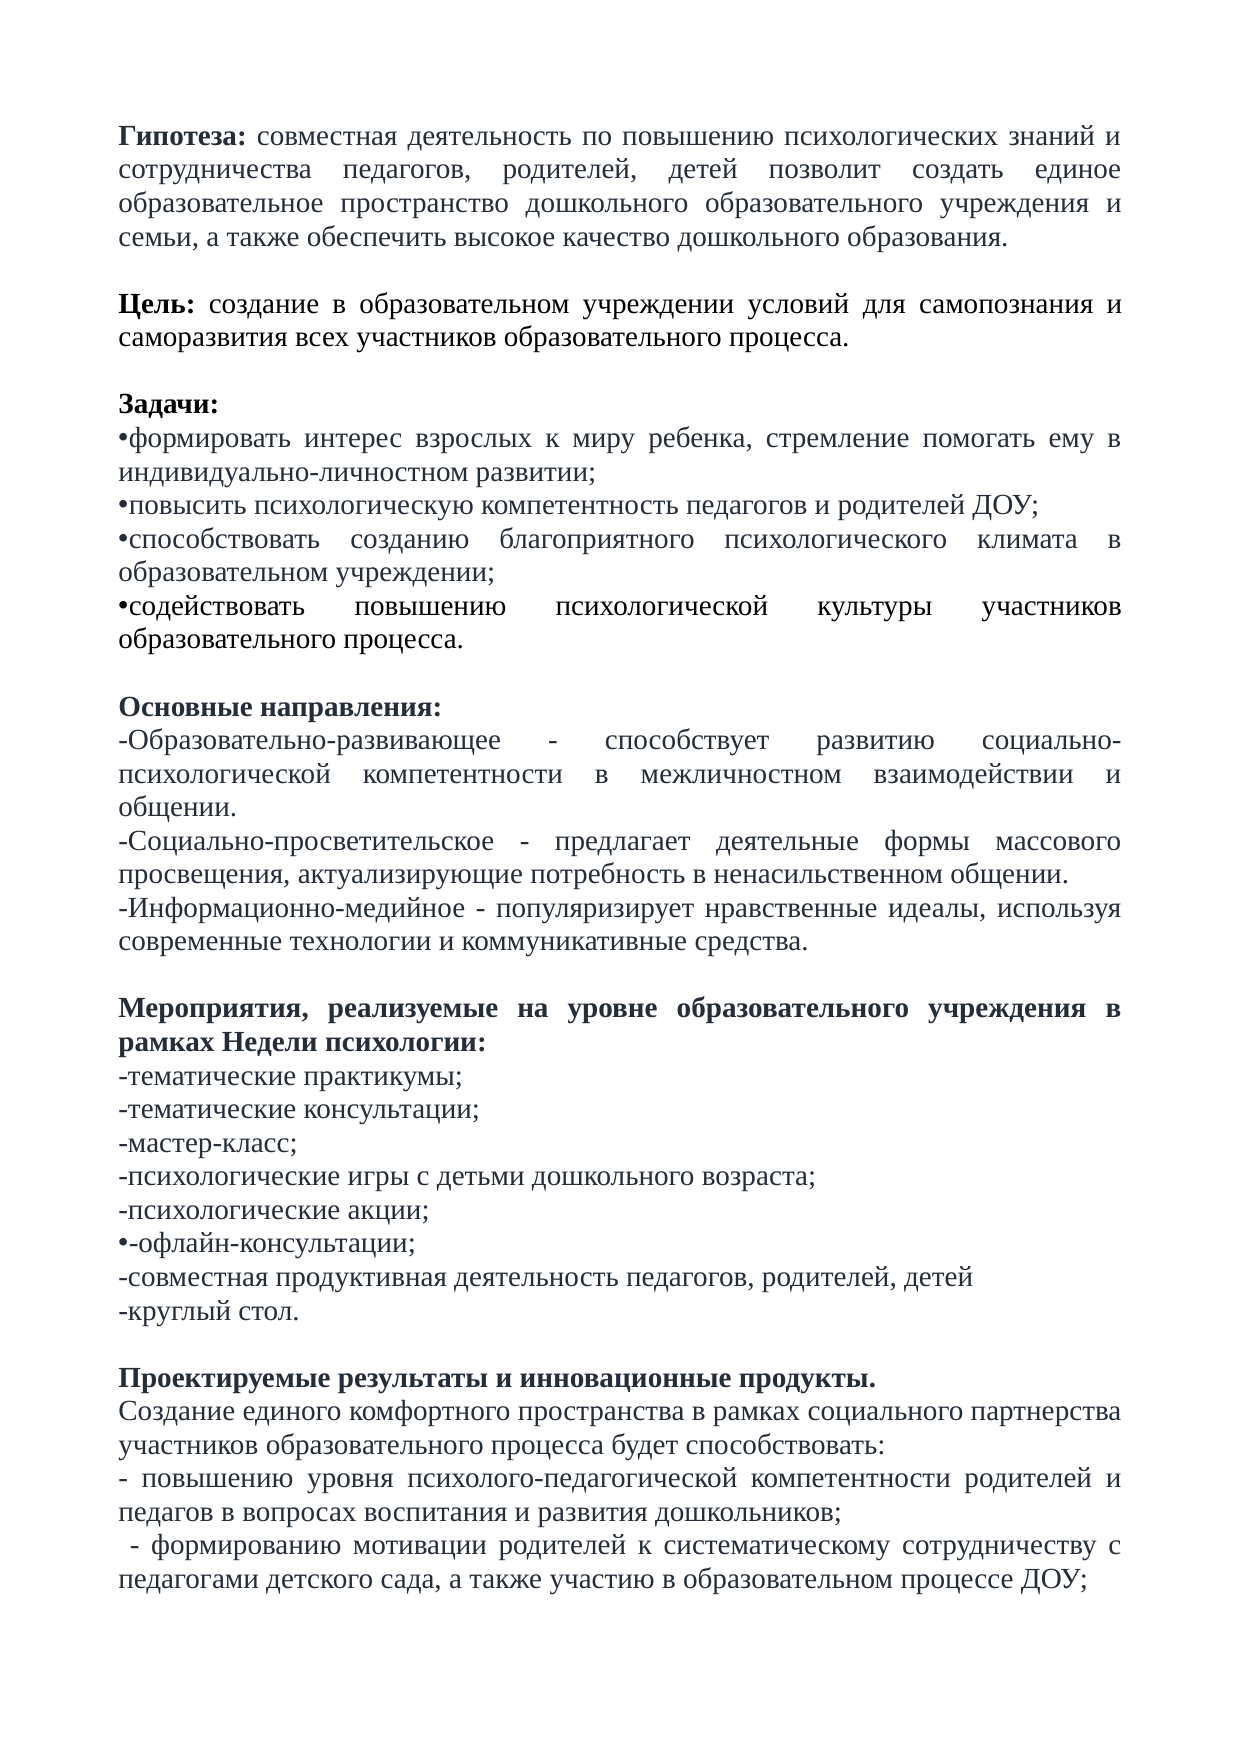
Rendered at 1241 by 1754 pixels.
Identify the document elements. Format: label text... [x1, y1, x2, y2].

list Создание единого комфортного пространства в рамках социального партнерства участников образовательного процесса будет способствовать: [118, 1393, 1122, 1460]
list -совместная продуктивная деятельность педагогов, родителей, детей [118, 1259, 1122, 1293]
list -мастер-класс; [118, 1125, 1122, 1158]
list -психологические игры с детьми дошкольного возраста; [118, 1158, 1122, 1192]
list -Информационно-медийное - популяризирует нравственные идеалы, используя современные технологии и коммуникативные средства. [118, 890, 1122, 957]
text Цель: создание в образовательном учреждении условий для самопознания и саморазвития всех участников образовательного процесса. [118, 286, 1122, 353]
list - формированию мотивации родителей к систематическому сотрудничеству с педагогами детского сада, а также участию в образовательном процессе ДОУ; [118, 1527, 1122, 1594]
list Основные направления: [118, 689, 1122, 722]
text Задачи: [118, 386, 1122, 420]
list -Образовательно-развивающее - способствует развитию социально-психологической компетентности в межличностном взаимодействии и общении. [118, 722, 1122, 823]
list - повышению уровня психолого-педагогической компетентности родителей и педагов в вопросах воспитания и развития дошкольников; [118, 1460, 1122, 1527]
list Мероприятия, реализуемые на уровне образовательного учреждения в рамках Недели психологии: [118, 991, 1122, 1058]
list содействовать повышению психологической культуры участников образовательного процесса. [118, 588, 1122, 655]
list -психологические акции; [118, 1192, 1122, 1225]
list -тематические практикумы; [118, 1058, 1122, 1091]
list повысить психологическую компетентность педагогов и родителей ДОУ; [118, 487, 1122, 521]
list способствовать созданию благоприятного психологического климата в образовательном учреждении; [118, 521, 1122, 588]
list формировать интерес взрослых к миру ребенка, стремление помогать ему в индивидуально-личностном развитии; [118, 420, 1122, 487]
list -Социально-просветительское - предлагает деятельные формы массового просвещения, актуализирующие потребность в ненасильственном общении. [118, 823, 1122, 890]
list -офлайн-консультации; [118, 1225, 1122, 1259]
list Проектируемые результаты и инновационные продукты. [118, 1360, 1122, 1393]
list -тематические консультации; [118, 1091, 1122, 1125]
list -круглый стол. [118, 1293, 1122, 1326]
text Гипотеза: совместная деятельность по повышению психологических знаний и сотрудничества педагогов, родителей, детей позволит создать единое образовательное пространство дошкольного образовательного учреждения и семьи, а также обеспечить высокое качество дошкольного образования. [118, 118, 1122, 252]
